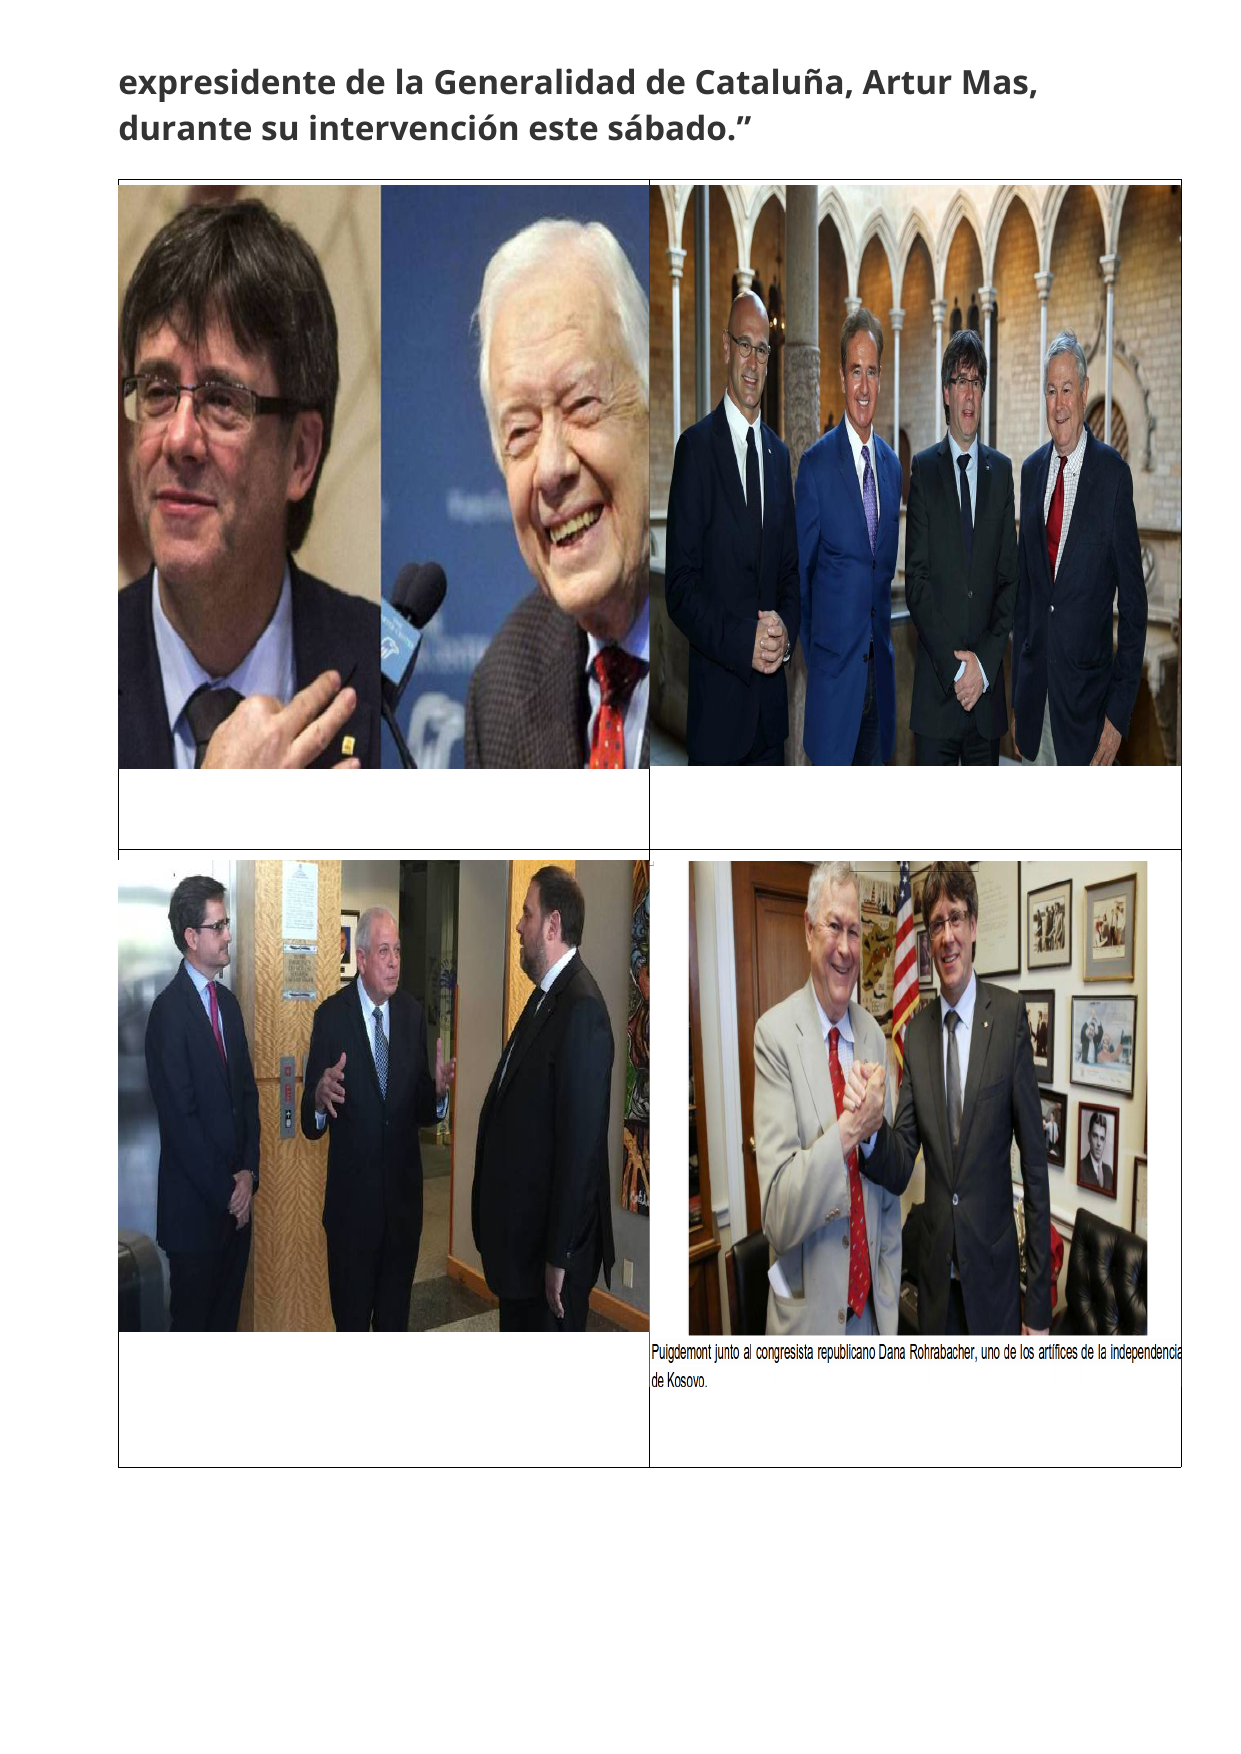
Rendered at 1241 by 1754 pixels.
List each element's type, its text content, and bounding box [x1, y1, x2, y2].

table_cell [650, 850, 1181, 861]
table_cell [650, 1387, 1181, 1467]
table_header [119, 769, 649, 849]
table_cell [119, 850, 649, 860]
table_header [650, 766, 1181, 849]
picture [118, 185, 1182, 769]
table_header [650, 180, 1181, 185]
table_cell [119, 1332, 649, 1467]
text expresidente de la Generalidad de Cataluña, Artur Mas, durante su intervención este sábado.” [118, 59, 1181, 150]
table_header [119, 180, 649, 185]
picture [118, 860, 1182, 1387]
